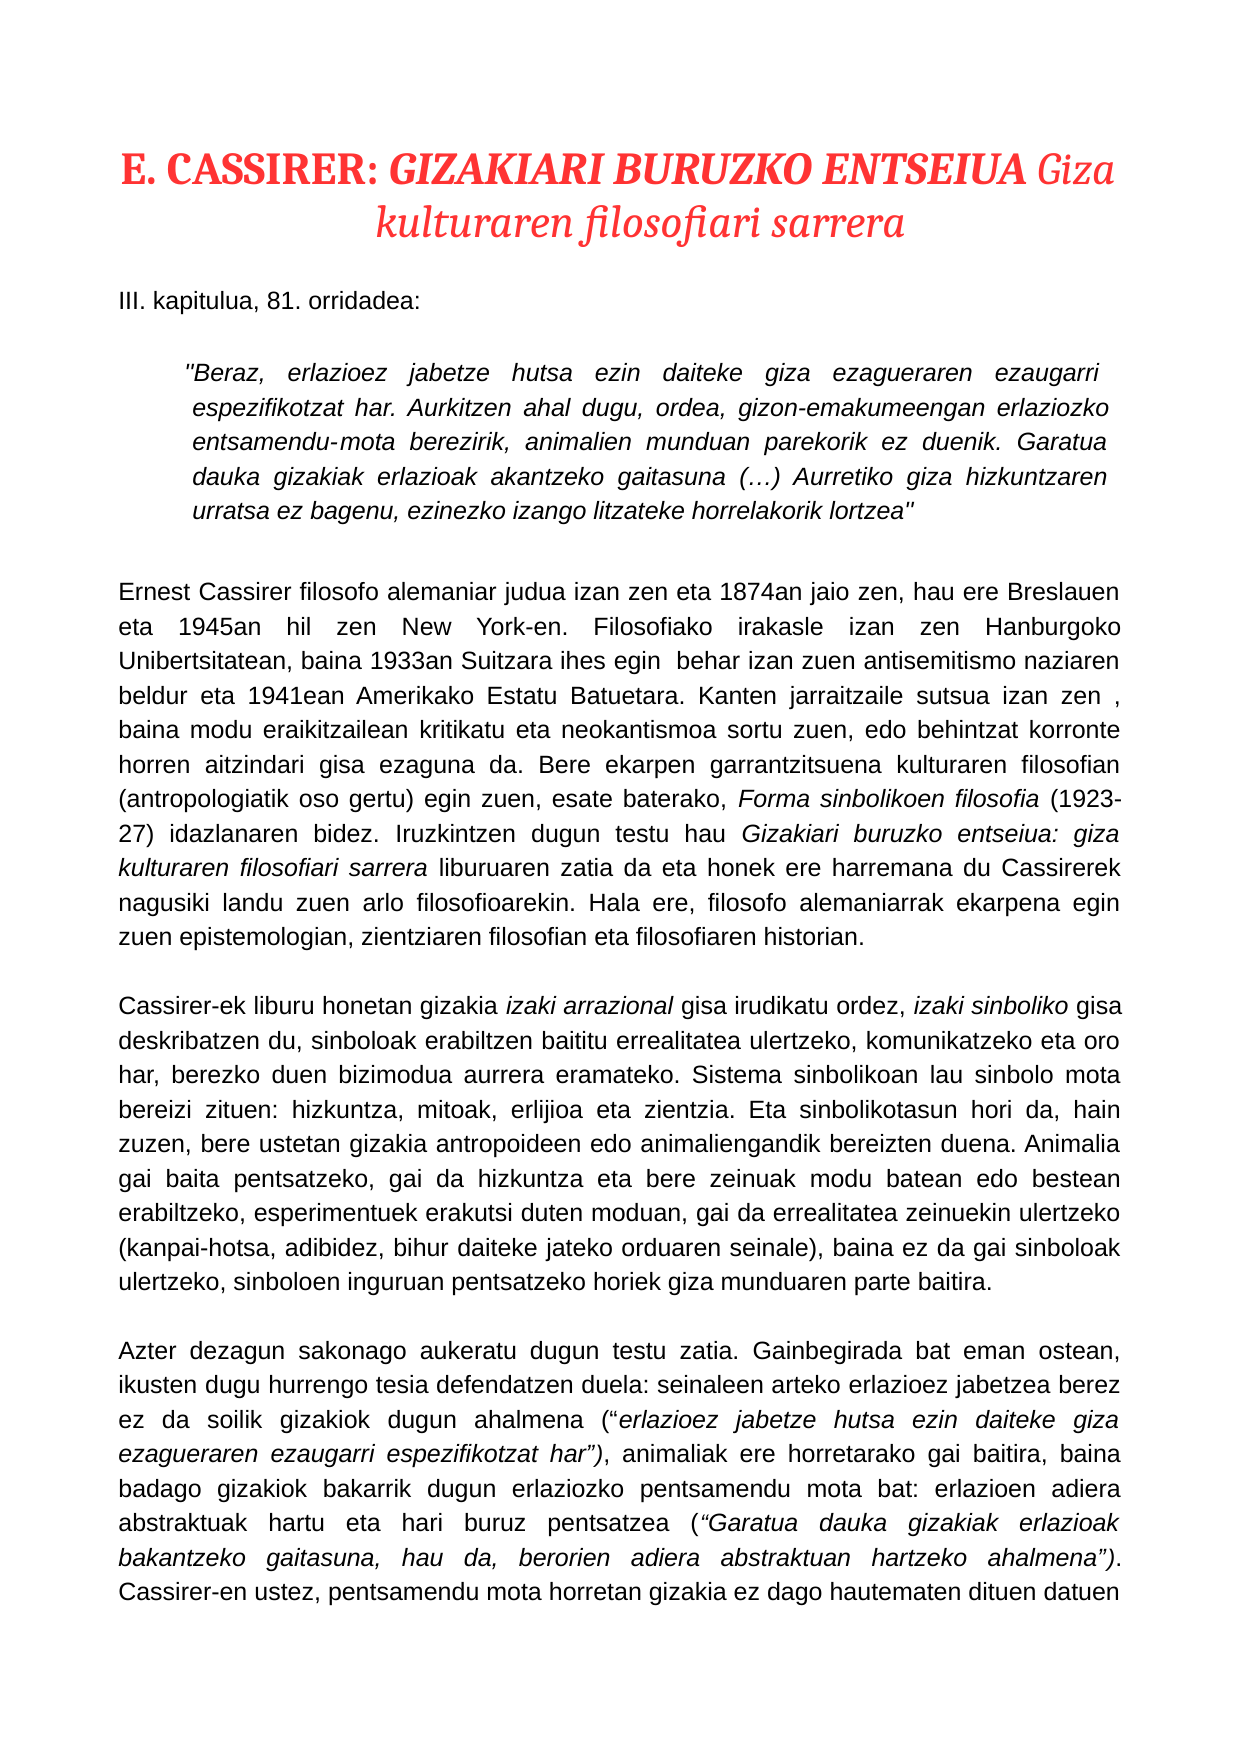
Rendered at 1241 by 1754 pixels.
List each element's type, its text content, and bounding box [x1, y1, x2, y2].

text Cassirer-ek liburu honetan gizakia izaki arrazional gisa irudikatu ordez, izaki sinboliko gisa deskribatzen du, sinboloak erabiltzen baititu errealitatea ulertzeko, komunikatzeko eta oro har, berezko duen bizimodua aurrera eramateko. Sistema sinbolikoan lau sinbolo mota bereizi zituen: hizkuntza, mitoak, erlijioa eta zientzia. Eta sinbolikotasun hori da, hain zuzen, bere ustetan gizakia antropoideen edo animaliengandik bereizten duena. Animalia gai baita pentsatzeko, gai da hizkuntza eta bere zeinuak modu batean edo bestean erabiltzeko, esperimentuek erakutsi duten moduan, gai da errealitatea zeinuekin ulertzeko (kanpai-hotsa, adibidez, bihur daiteke jateko orduaren seinale), baina ez da gai sinboloak ulertzeko, sinboloen inguruan pentsatzeko horiek giza munduaren parte baitira. [118, 991, 1122, 1296]
subtitle E. CASSIRER: GIZAKIARI BURUZKO ENTSEIUA Giza kulturaren filosofiari sarrera [118, 143, 1122, 248]
subtitle III. kapitulua, 81. orridadea: [118, 286, 1122, 315]
subtitle ''Beraz, erlazioez jabetze hutsa ezin daiteke giza ezagueraren ezaugarri espezifikotzat har. Aurkitzen ahal dugu, ordea, gizon-emakumeengan erlaziozko entsamendu- mota berezirik, animalien munduan parekorik ez duenik. Garatua dauka gizakiak erlazioak akantzeko gaitasuna (…) Aurretiko giza hizkuntzaren urratsa ez bagenu, ezinezko izango litzateke horrelakorik lortzea'' [118, 358, 1122, 525]
text Ernest Cassirer filosofo alemaniar judua izan zen eta 1874an jaio zen, hau ere Breslauen eta 1945an hil zen New York-en. Filosofiako irakasle izan zen Hanburgoko Unibertsitatean, baina 1933an Suitzara ihes egin behar izan zuen antisemitismo naziaren beldur eta 1941ean Amerikako Estatu Batuetara. Kanten jarraitzaile sutsua izan zen , baina modu eraikitzailean kritikatu eta neokantismoa sortu zuen, edo behintzat korronte horren aitzindari gisa ezaguna da. Bere ekarpen garrantzitsuena kulturaren filosofian (antropologiatik oso gertu) egin zuen, esate baterako, Forma sinbolikoen filosofia (1923-27) idazlanaren bidez. Iruzkintzen dugun testu hau Gizakiari buruzko entseiua: giza kulturaren filosofiari sarrera liburuaren zatia da eta honek ere harremana du Cassirerek nagusiki landu zuen arlo filosofioarekin. Hala ere, filosofo alemaniarrak ekarpena egin zuen epistemologian, zientziaren filosofian eta filosofiaren historian. [118, 577, 1122, 951]
text Azter dezagun sakonago aukeratu dugun testu zatia. Gainbegirada bat eman ostean, ikusten dugu hurrengo tesia defendatzen duela: seinaleen arteko erlazioez jabetzea berez ez da soilik gizakiok dugun ahalmena (“erlazioez jabetze hutsa ezin daiteke giza ezagueraren ezaugarri espezifikotzat har”), animaliak ere horretarako gai baitira, baina badago gizakiok bakarrik dugun erlaziozko pentsamendu mota bat: erlazioen adiera abstraktuak hartu eta hari buruz pentsatzea (“Garatua dauka gizakiak erlazioak bakantzeko gaitasuna, hau da, berorien adiera abstraktuan hartzeko ahalmena”). Cassirer-en ustez, pentsamendu mota horretan gizakia ez dago hautematen dituen datuen [118, 1336, 1122, 1606]
